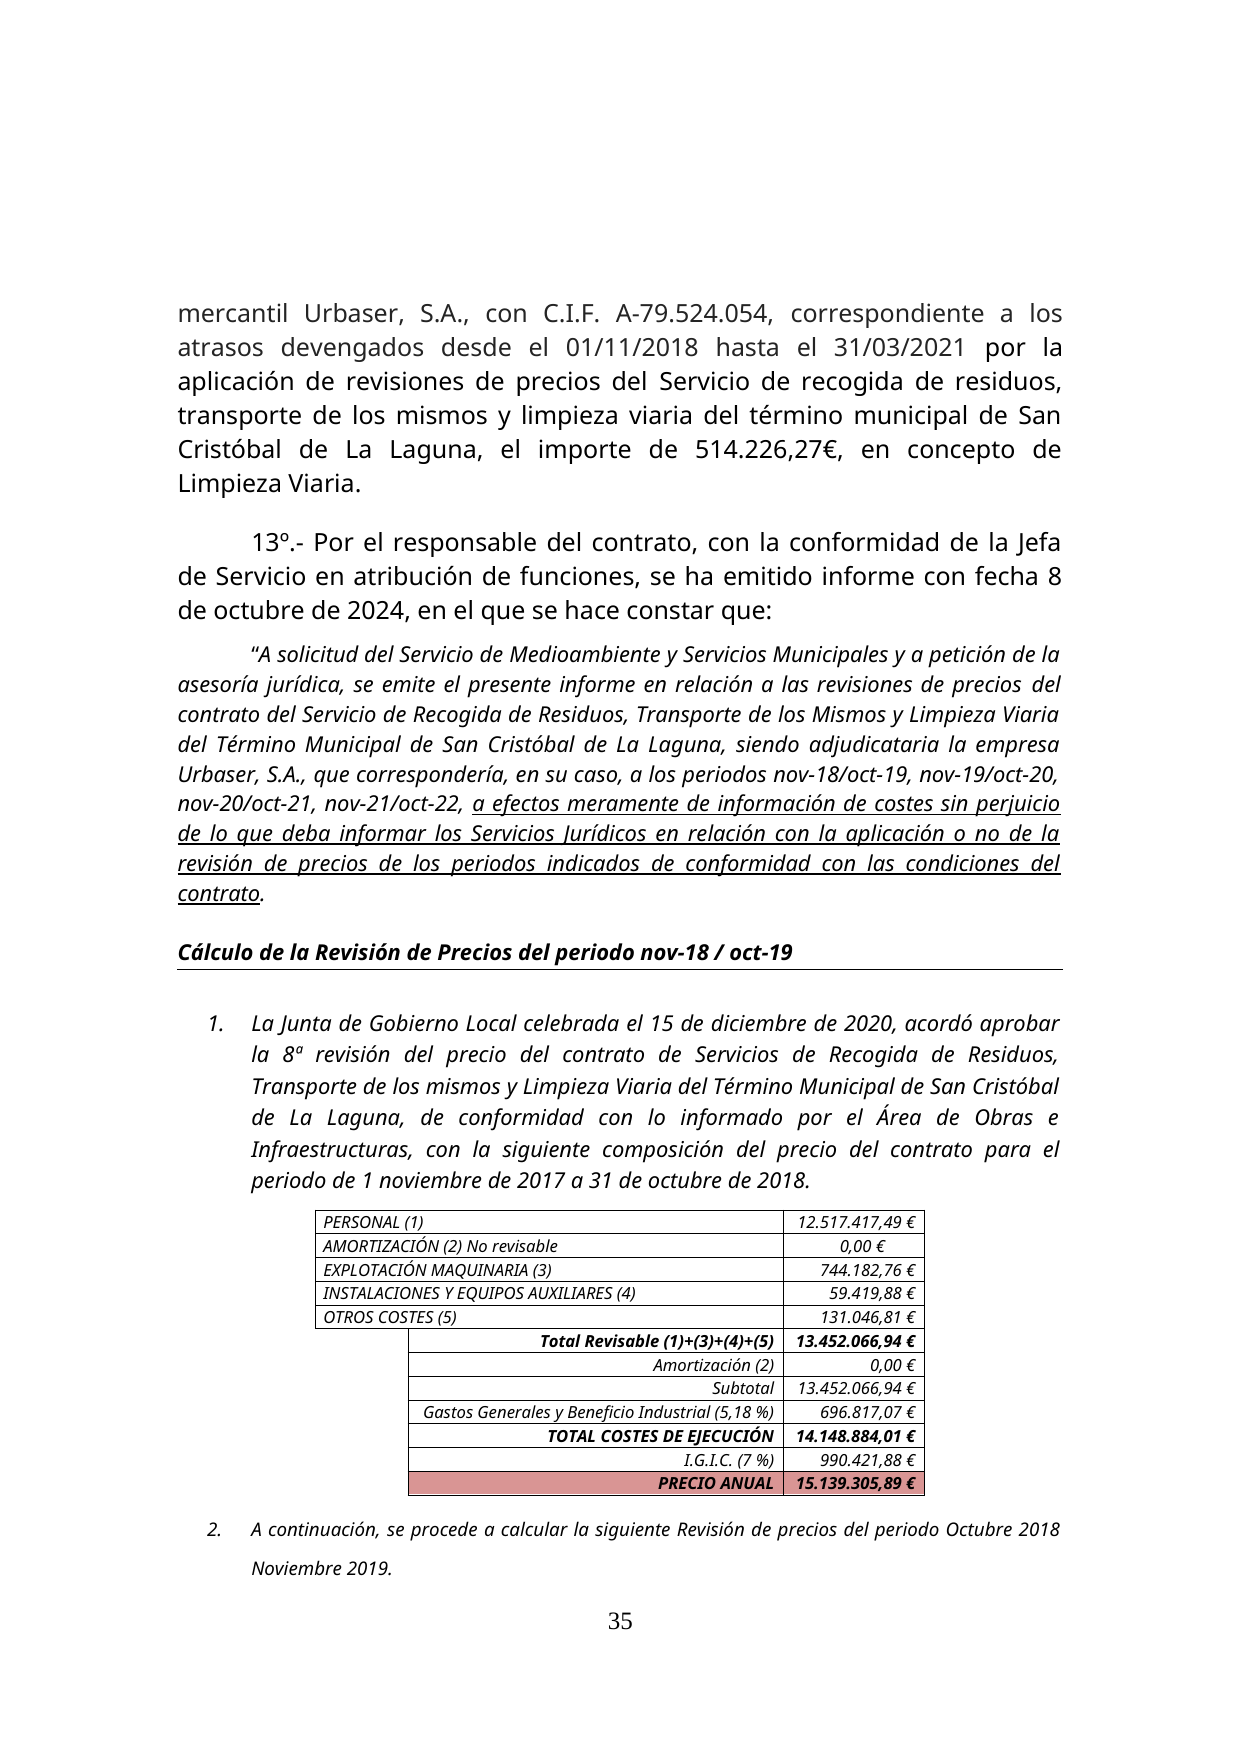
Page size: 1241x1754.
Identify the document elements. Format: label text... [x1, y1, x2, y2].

table_cell Gastos Generales y Beneficio Industrial (5,18 %) [409, 1401, 783, 1423]
text Cálculo de la Revisión de Precios del periodo nov-18 / oct-19 [177, 937, 1063, 969]
text “A solicitud del Servicio de Medioambiente y Servicios Municipales y a petición de la asesoría jurídica, se emite el presente informe en relación a las revisiones de precios del contrato del Servicio de Recogida de Residuos, Transporte de los Mismos y Limpieza Viaria del Término Municipal de San Cristóbal de La Laguna, siendo adjudicataria la empresa Urbaser, S.A., que correspondería, en su caso, a los periodos nov-18/oct-19, nov-19/oct-20, nov-20/oct-21, nov-21/oct-22, a efectos meramente de información de costes sin perjuicio de lo que deba informar los Servicios Jurídicos en relación con la aplicación o no de la revisión de precios de los periodos indicados de conformidad con las condiciones del contrato. [177, 639, 1063, 907]
table_cell PRECIO ANUAL [409, 1472, 783, 1494]
list A continuación, se procede a calcular la siguiente Revisión de precios del periodo Octubre 2018 Noviembre 2019. [207, 1517, 1063, 1580]
table_cell Amortización (2) [409, 1353, 783, 1376]
table_cell 0,00 € [784, 1234, 924, 1257]
list La Junta de Gobierno Local celebrada el 15 de diciembre de 2020, acordó aprobar la 8ª revisión del precio del contrato de Servicios de Recogida de Residuos, Transporte de los mismos y Limpieza Viaria del Término Municipal de San Cristóbal de La Laguna, de conformidad con lo informado por el Área de Obras e Infraestructuras, con la siguiente composición del precio del contrato para el periodo de 1 noviembre de 2017 a 31 de octubre de 2018. [207, 1008, 1063, 1195]
table_cell I.G.I.C. (7 %) [409, 1448, 783, 1471]
table_cell 990.421,88 € [784, 1448, 924, 1471]
table_cell 696.817,07 € [784, 1401, 924, 1423]
table_cell 744.182,76 € [784, 1258, 924, 1281]
table_cell AMORTIZACIÓN (2) No revisable [316, 1234, 783, 1257]
table_cell [316, 1329, 408, 1494]
text 13º.- Por el responsable del contrato, con la conformidad de la Jefa de Servicio en atribución de funciones, se ha emitido informe con fecha 8 de octubre de 2024, en el que se hace constar que: [177, 525, 1063, 627]
table_cell 0,00 € [784, 1353, 924, 1376]
table_cell Subtotal [409, 1377, 783, 1399]
table_cell 131.046,81 € [784, 1306, 924, 1328]
table_header 12.517.417,49 € [784, 1211, 924, 1233]
table_cell 13.452.066,94 € [784, 1377, 924, 1399]
table_cell Total Revisable (1)+(3)+(4)+(5) [409, 1329, 783, 1352]
table_cell 15.139.305,89 € [784, 1472, 924, 1494]
table_cell 59.419,88 € [784, 1282, 924, 1304]
table_cell 13.452.066,94 € [784, 1329, 924, 1352]
text mercantil Urbaser, S.A., con C.I.F. A-79.524.054, correspondiente a los atrasos devengados desde el 01/11/2018 hasta el 31/03/2021 por la aplicación de revisiones de precios del Servicio de recogida de residuos, transporte de los mismos y limpieza viaria del término municipal de San Cristóbal de La Laguna, el importe de 514.226,27€, en concepto de Limpieza Viaria. [177, 295, 1063, 500]
table_header PERSONAL (1) [316, 1211, 783, 1233]
table_cell TOTAL COSTES DE EJECUCIÓN [409, 1424, 783, 1447]
table_cell 14.148.884,01 € [784, 1424, 924, 1447]
table_cell OTROS COSTES (5) [316, 1306, 783, 1328]
table_cell INSTALACIONES Y EQUIPOS AUXILIARES (4) [316, 1282, 783, 1304]
table_cell EXPLOTACIÓN MAQUINARIA (3) [316, 1258, 783, 1281]
